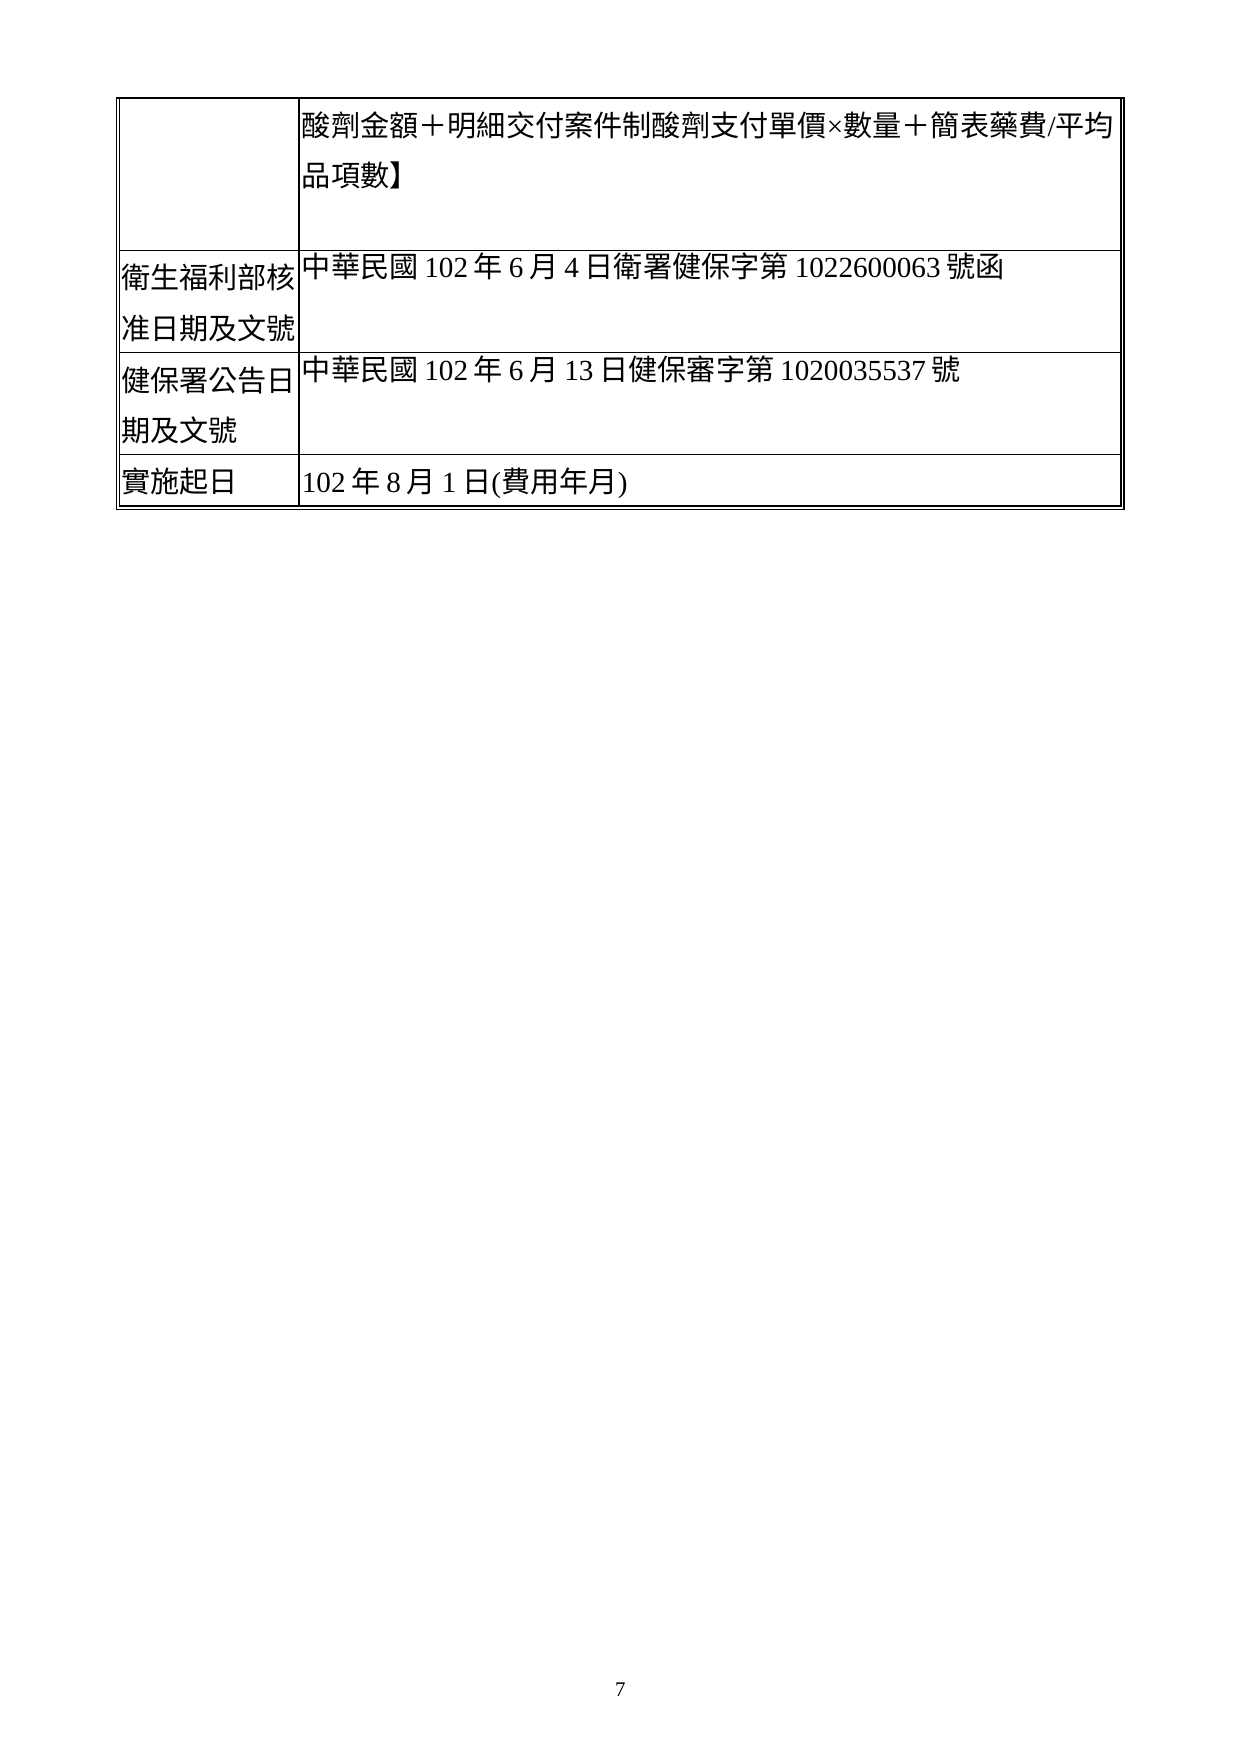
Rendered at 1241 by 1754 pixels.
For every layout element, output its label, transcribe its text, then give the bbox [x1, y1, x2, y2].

table_cell [120, 99, 298, 249]
table_cell 健保署公告日期及文號 [120, 353, 298, 454]
table_cell 中華民國102年6月13日健保審字第1020035537號 [300, 353, 1120, 454]
table_cell 中華民國102年6月4日衛署健保字第1022600063號函 [300, 251, 1120, 352]
table_cell 酸劑金額＋明細交付案件制酸劑支付單價×數量＋簡表藥費/平均品項數】 [300, 99, 1120, 249]
table_cell 102年8月1日(費用年月) [300, 455, 1120, 505]
table_cell 衛生福利部核准日期及文號 [120, 251, 298, 352]
table_cell 實施起日 [120, 455, 298, 505]
